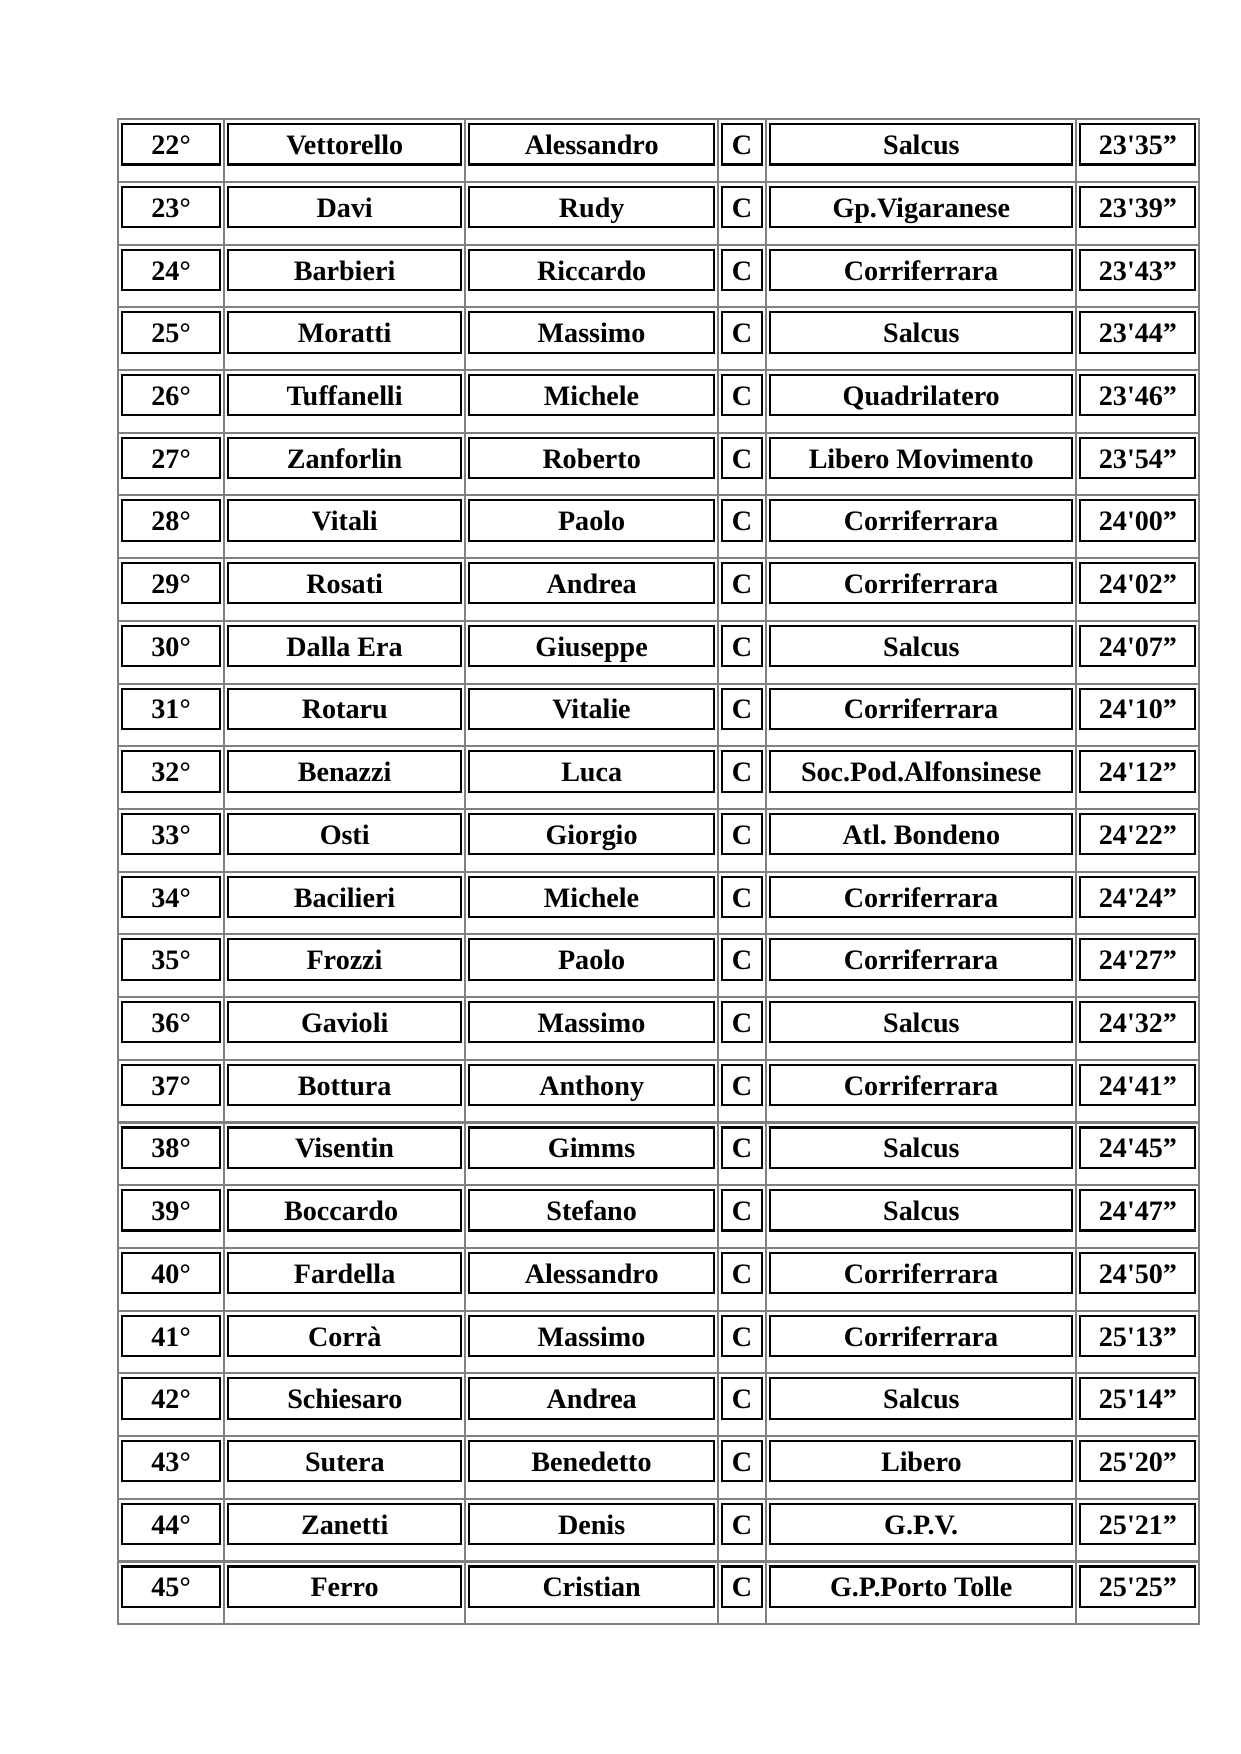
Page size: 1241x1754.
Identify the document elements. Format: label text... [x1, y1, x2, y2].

table_cell 28° [119, 496, 223, 557]
table_cell Cristian [466, 1563, 717, 1623]
table_cell C [719, 1437, 765, 1498]
table_cell Salcus [767, 1124, 1075, 1184]
table_cell Ferro [225, 1563, 464, 1623]
table_cell Visentin [225, 1124, 464, 1184]
table_cell Salcus [767, 308, 1075, 369]
table_cell Corriferrara [767, 246, 1075, 306]
table_cell Andrea [466, 1374, 717, 1435]
table_cell C [719, 1500, 765, 1560]
table_cell 37° [119, 1061, 223, 1121]
table_cell C [719, 496, 765, 557]
table_cell C [719, 559, 765, 620]
table_cell 26° [119, 371, 223, 432]
table_cell Benazzi [225, 747, 464, 808]
table_cell Atl. Bondeno [767, 810, 1075, 871]
table_cell Corriferrara [767, 685, 1075, 745]
table_cell C [719, 747, 765, 808]
table_cell Vettorello [225, 120, 464, 181]
table_cell C [719, 1563, 765, 1623]
table_cell Rudy [466, 183, 717, 243]
table_cell C [719, 1124, 765, 1184]
table_cell Zanforlin [225, 434, 464, 494]
table_cell Libero [767, 1437, 1075, 1498]
table_cell C [719, 873, 765, 933]
table_cell Corriferrara [767, 1061, 1075, 1121]
table_cell Giorgio [466, 810, 717, 871]
table_cell 36° [119, 998, 223, 1059]
table_cell Salcus [767, 622, 1075, 682]
table_cell Michele [466, 371, 717, 432]
table_cell 45° [119, 1563, 223, 1623]
table_cell Benedetto [466, 1437, 717, 1498]
table_cell Michele [466, 873, 717, 933]
table_cell C [719, 246, 765, 306]
table_cell 38° [119, 1124, 223, 1184]
table_cell Fardella [225, 1249, 464, 1309]
table_cell Corriferrara [767, 935, 1075, 996]
table_cell Anthony [466, 1061, 717, 1121]
table_cell C [719, 935, 765, 996]
table_cell 24'10” [1077, 685, 1198, 745]
table_cell Quadrilatero [767, 371, 1075, 432]
table_cell Frozzi [225, 935, 464, 996]
table_cell C [719, 308, 765, 369]
table_cell Osti [225, 810, 464, 871]
table_cell 44° [119, 1500, 223, 1560]
table_cell Denis [466, 1500, 717, 1560]
table_cell 24'00” [1077, 496, 1198, 557]
table_cell C [719, 1061, 765, 1121]
table_cell 39° [119, 1186, 223, 1247]
table_cell 24'47” [1077, 1186, 1198, 1247]
table_cell 24'07” [1077, 622, 1198, 682]
table_cell C [719, 810, 765, 871]
table_cell Massimo [466, 1312, 717, 1372]
table_cell Corriferrara [767, 1249, 1075, 1309]
table_cell 24'12” [1077, 747, 1198, 808]
table_cell 23° [119, 183, 223, 243]
table_cell Paolo [466, 935, 717, 996]
table_cell 42° [119, 1374, 223, 1435]
table_cell 24'27” [1077, 935, 1198, 996]
table_cell Rotaru [225, 685, 464, 745]
table_cell 27° [119, 434, 223, 494]
table_cell Vitali [225, 496, 464, 557]
table_cell 24'22” [1077, 810, 1198, 871]
table_cell G.P.Porto Tolle [767, 1563, 1075, 1623]
table_cell Gimms [466, 1124, 717, 1184]
table_cell 25'21” [1077, 1500, 1198, 1560]
table_cell Bacilieri [225, 873, 464, 933]
table_cell Salcus [767, 1374, 1075, 1435]
table_cell Dalla Era [225, 622, 464, 682]
table_cell Salcus [767, 998, 1075, 1059]
table_cell C [719, 434, 765, 494]
table_cell Rosati [225, 559, 464, 620]
table_cell Corriferrara [767, 1312, 1075, 1372]
table_cell 24'24” [1077, 873, 1198, 933]
table_cell Tuffanelli [225, 371, 464, 432]
table_cell 40° [119, 1249, 223, 1309]
table_cell Salcus [767, 1186, 1075, 1247]
table_cell Gp.Vigaranese [767, 183, 1075, 243]
table_cell Corriferrara [767, 873, 1075, 933]
table_cell Corriferrara [767, 496, 1075, 557]
table_cell C [719, 1186, 765, 1247]
table_cell 23'44” [1077, 308, 1198, 369]
table_cell G.P.V. [767, 1500, 1075, 1560]
table_cell 31° [119, 685, 223, 745]
table_cell Schiesaro [225, 1374, 464, 1435]
table_cell 33° [119, 810, 223, 871]
table_cell Corrà [225, 1312, 464, 1372]
table_cell 23'43” [1077, 246, 1198, 306]
table_cell Vitalie [466, 685, 717, 745]
table_cell Riccardo [466, 246, 717, 306]
table_cell C [719, 998, 765, 1059]
table_cell C [719, 1249, 765, 1309]
table_cell C [719, 622, 765, 682]
table_cell Moratti [225, 308, 464, 369]
table_cell 25'20” [1077, 1437, 1198, 1498]
table_cell 41° [119, 1312, 223, 1372]
table_cell 24'50” [1077, 1249, 1198, 1309]
table_cell 25'14” [1077, 1374, 1198, 1435]
table_cell 23'46” [1077, 371, 1198, 432]
table_cell Alessandro [466, 1249, 717, 1309]
table_cell 24'32” [1077, 998, 1198, 1059]
table_cell 23'35” [1077, 120, 1198, 181]
table_cell 29° [119, 559, 223, 620]
table_cell Luca [466, 747, 717, 808]
table_cell C [719, 1312, 765, 1372]
table_cell Massimo [466, 308, 717, 369]
table_cell 25'25” [1077, 1563, 1198, 1623]
table_cell Bottura [225, 1061, 464, 1121]
table_cell Andrea [466, 559, 717, 620]
table_cell Roberto [466, 434, 717, 494]
table_cell C [719, 685, 765, 745]
table_cell 24'02” [1077, 559, 1198, 620]
table_cell Boccardo [225, 1186, 464, 1247]
table_cell Giuseppe [466, 622, 717, 682]
table_cell 22° [119, 120, 223, 181]
table_cell 34° [119, 873, 223, 933]
table_cell C [719, 371, 765, 432]
table_cell 30° [119, 622, 223, 682]
table_cell Paolo [466, 496, 717, 557]
table_cell Massimo [466, 998, 717, 1059]
table_cell Alessandro [466, 120, 717, 181]
table_cell 35° [119, 935, 223, 996]
table_cell 23'54” [1077, 434, 1198, 494]
table_cell Corriferrara [767, 559, 1075, 620]
table_cell Gavioli [225, 998, 464, 1059]
table_cell C [719, 183, 765, 243]
table_cell 25° [119, 308, 223, 369]
table_cell 32° [119, 747, 223, 808]
table_cell Salcus [767, 120, 1075, 181]
table_cell Barbieri [225, 246, 464, 306]
table_cell 24'41” [1077, 1061, 1198, 1121]
table_cell Zanetti [225, 1500, 464, 1560]
table_cell 24° [119, 246, 223, 306]
table_cell 25'13” [1077, 1312, 1198, 1372]
table_cell Libero Movimento [767, 434, 1075, 494]
table_cell 43° [119, 1437, 223, 1498]
table_cell C [719, 120, 765, 181]
table_cell Soc.Pod.Alfonsinese [767, 747, 1075, 808]
table_cell C [719, 1374, 765, 1435]
table_cell 23'39” [1077, 183, 1198, 243]
table_cell Stefano [466, 1186, 717, 1247]
table_cell Davi [225, 183, 464, 243]
table_cell 24'45” [1077, 1124, 1198, 1184]
table_cell Sutera [225, 1437, 464, 1498]
